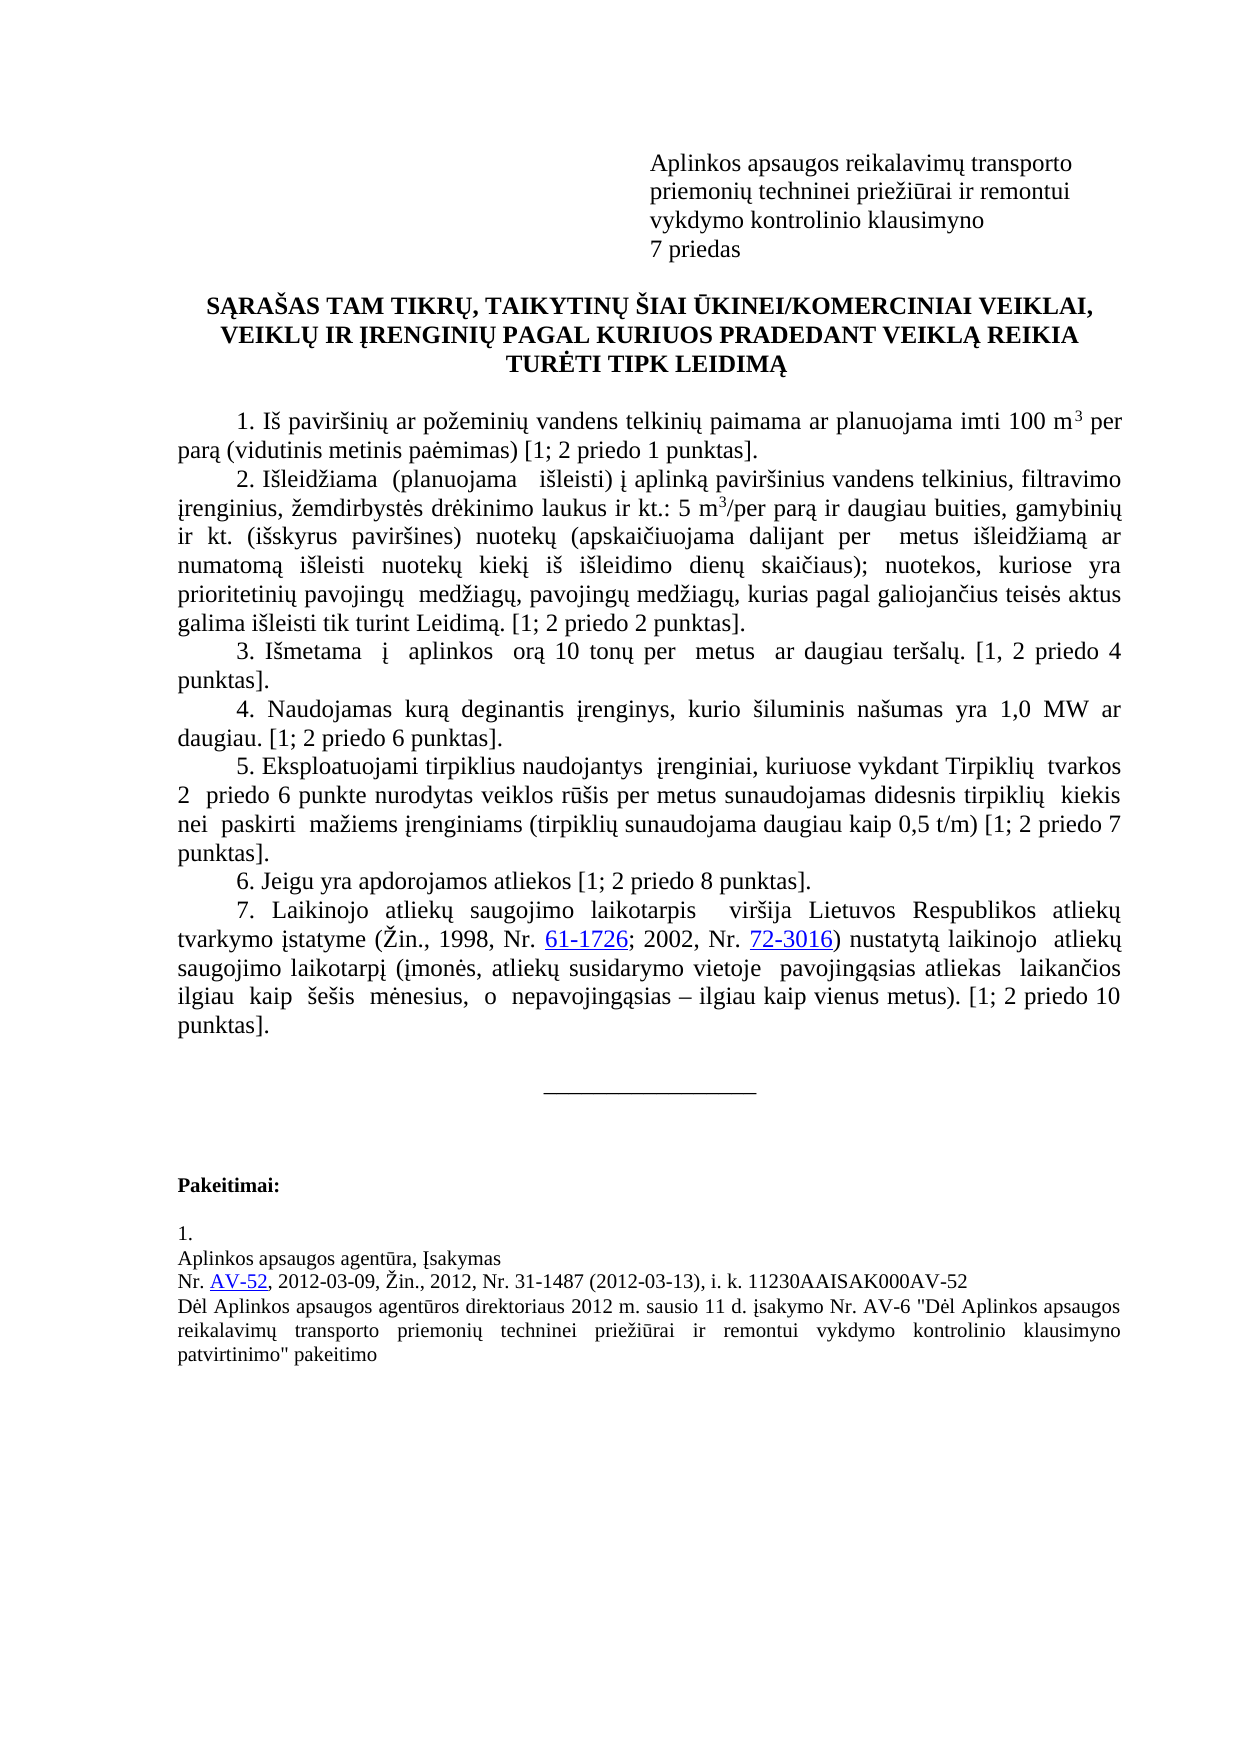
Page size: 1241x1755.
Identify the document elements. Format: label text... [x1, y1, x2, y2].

text 4. Naudojamas kurą deginantis įrenginys, kurio šiluminis našumas yra 1,0 MW ar daugiau. [1; 2 priedo 6 punktas]. [177, 694, 1122, 751]
text vykdymo kontrolinio klausimyno [649, 205, 1122, 234]
text 2. Išleidžiama (planuojama išleisti) į aplinką paviršinius vandens telkinius, filtravimo įrenginius, žemdirbystės drėkinimo laukus ir kt.: 5 m3/per parą ir daugiau buities, gamybinių ir kt. (išskyrus paviršines) nuotekų (apskaičiuojama dalijant per metus išleidžiamą ar numatomą išleisti nuotekų kiekį iš išleidimo dienų skaičiaus); nuotekos, kuriose yra prioritetinių pavojingų medžiagų, pavojingų medžiagų, kurias pagal galiojančius teisės aktus galima išleisti tik turint Leidimą. [1; 2 priedo 2 punktas]. [177, 464, 1122, 636]
text 7 priedas [649, 234, 1122, 263]
text Nr. AV-52, 2012-03-09, Žin., 2012, Nr. 31-1487 (2012-03-13), i. k. 11230AAISAK000AV-52 [177, 1269, 1122, 1293]
text 1. Iš paviršinių ar požeminių vandens telkinių paimama ar planuojama imti 100 m3 per parą (vidutinis metinis paėmimas) [1; 2 priedo 1 punktas]. [177, 406, 1122, 464]
text 3. Išmetama į aplinkos orą 10 tonų per metus ar daugiau teršalų. [1, 2 priedo 4 punktas]. [177, 636, 1122, 694]
text 6. Jeigu yra apdorojamos atliekos [1; 2 priedo 8 punktas]. [177, 866, 1122, 895]
text Dėl Aplinkos apsaugos agentūros direktoriaus 2012 m. sausio 11 d. įsakymo Nr. AV-6 "Dėl Aplinkos apsaugos reikalavimų transporto priemonių techninei priežiūrai ir remontui vykdymo kontrolinio klausimyno patvirtinimo" pakeitimo [177, 1293, 1122, 1366]
text Pakeitimai: [177, 1173, 1122, 1197]
text _________________ [177, 1068, 1122, 1096]
text 1. [177, 1221, 1122, 1245]
text SĄRAŠAS TAM TIKRŲ, TAIKYTINŲ ŠIAI ŪKINEI/KOMERCINIAI VEIKLAI, VEIKLŲ IR ĮRENGINIŲ PAGAL KURIUOS PRADEDANT VEIKLĄ REIKIA TURĖTI TIPK LEIDIMĄ [177, 291, 1122, 378]
text 5. Eksploatuojami tirpiklius naudojantys įrenginiai, kuriuose vykdant Tirpiklių tvarkos 2 priedo 6 punkte nurodytas veiklos rūšis per metus sunaudojamas didesnis tirpiklių kiekis nei paskirti mažiems įrenginiams (tirpiklių sunaudojama daugiau kaip 0,5 t/m) [1; 2 priedo 7 punktas]. [177, 751, 1122, 866]
text Aplinkos apsaugos reikalavimų transporto [649, 148, 1122, 176]
text priemonių techninei priežiūrai ir remontui [649, 176, 1122, 205]
text Aplinkos apsaugos agentūra, Įsakymas [177, 1245, 1122, 1269]
text 7. Laikinojo atliekų saugojimo laikotarpis viršija Lietuvos Respublikos atliekų tvarkymo įstatyme (Žin., 1998, Nr. 61-1726; 2002, Nr. 72-3016) nustatytą laikinojo atliekų saugojimo laikotarpį (įmonės, atliekų susidarymo vietoje pavojingąsias atliekas laikančios ilgiau kaip šešis mėnesius, o nepavojingąsias – ilgiau kaip vienus metus). [1; 2 priedo 10 punktas]. [177, 895, 1122, 1039]
